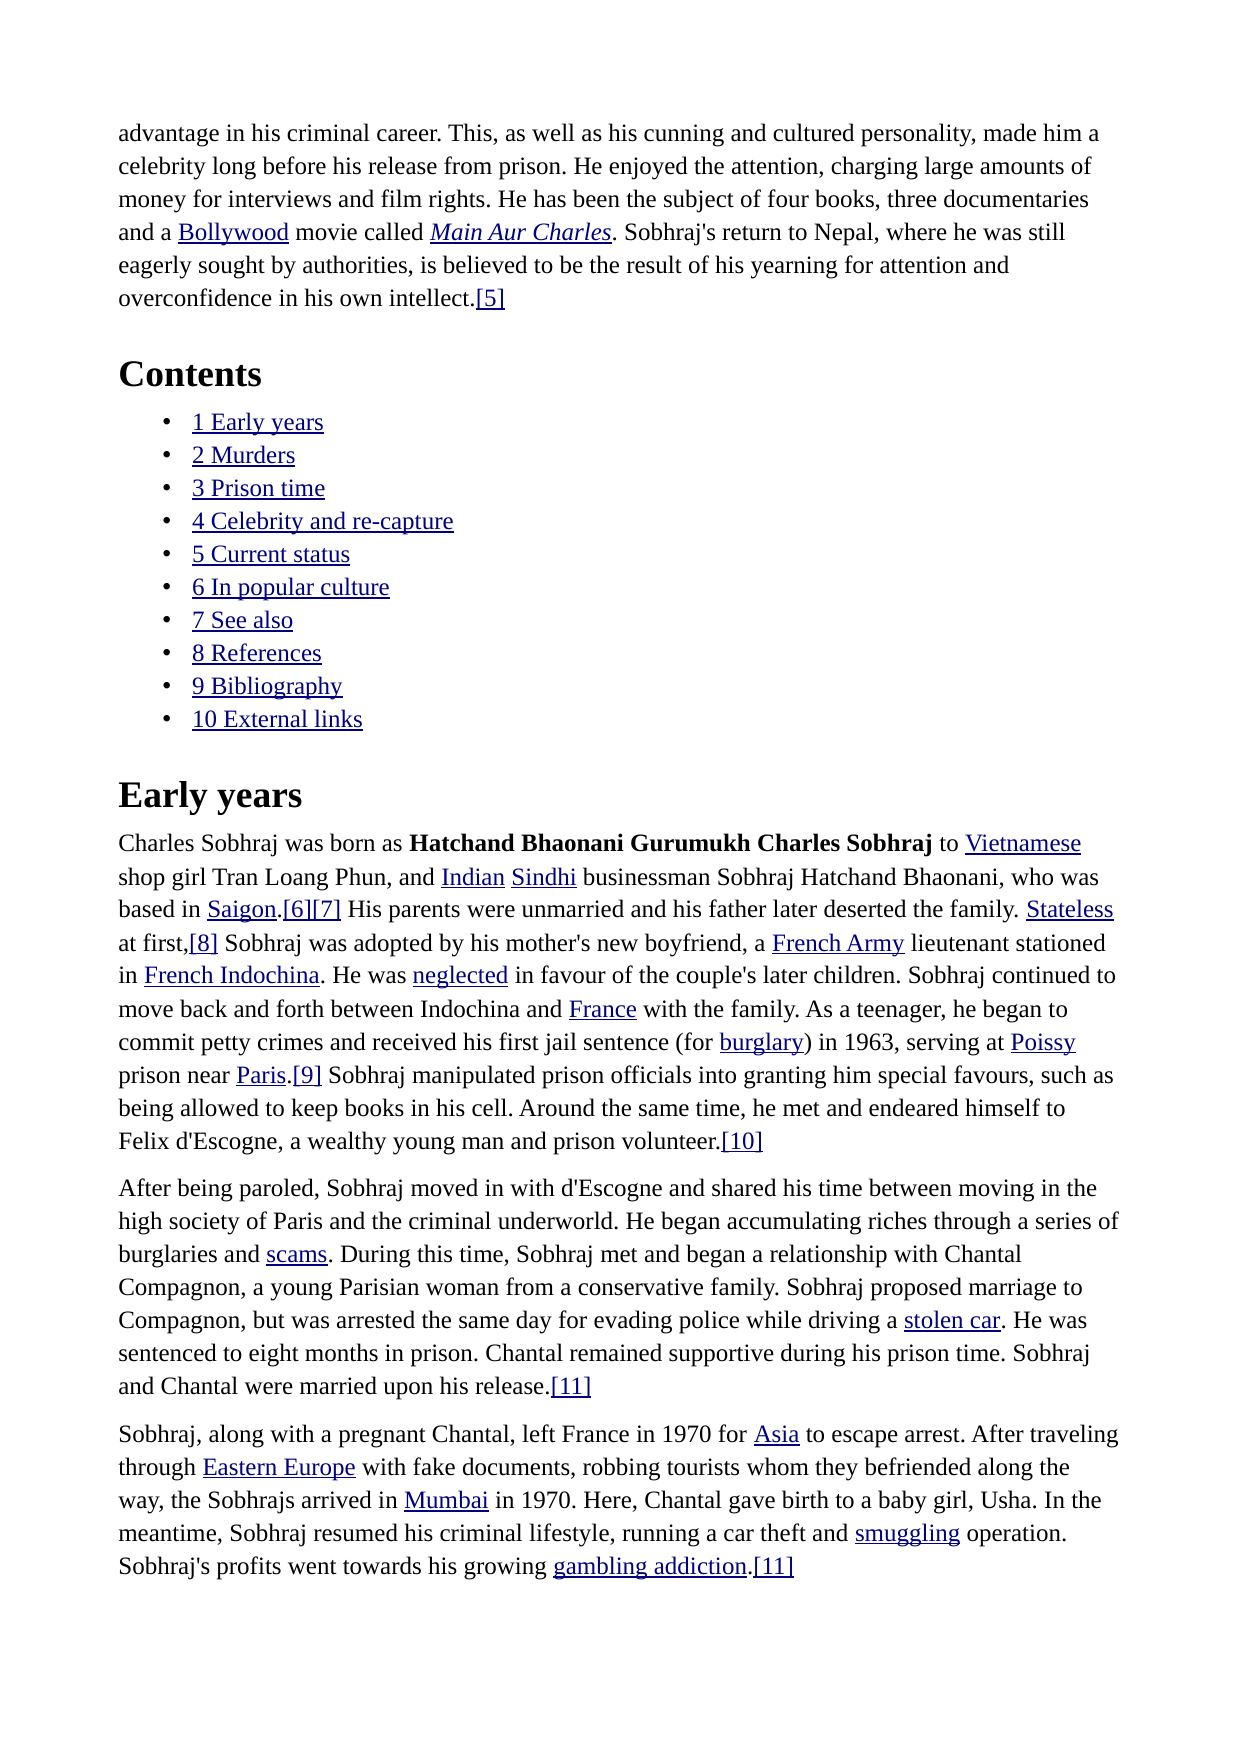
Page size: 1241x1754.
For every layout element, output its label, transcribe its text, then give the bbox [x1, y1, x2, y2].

text Sobhraj, along with a pregnant Chantal, left France in 1970 for Asia to escape arrest. After traveling through Eastern Europe with fake documents, robbing tourists whom they befriended along the way, the Sobhrajs arrived in Mumbai in 1970. Here, Chantal gave birth to a baby girl, Usha. In the meantime, Sobhraj resumed his criminal lifestyle, running a car theft and smuggling operation. Sobhraj's profits went towards his growing gambling addiction.[11] [118, 1419, 1122, 1580]
list 6 In popular culture [162, 572, 1122, 601]
list 8 References [162, 638, 1122, 667]
text Charles Sobhraj was born as Hatchand Bhaonani Gurumukh Charles Sobhraj to Vietnamese shop girl Tran Loang Phun, and Indian Sindhi businessman Sobhraj Hatchand Bhaonani, who was based in Saigon.[6][7] His parents were unmarried and his father later deserted the family. Stateless at first,[8] Sobhraj was adopted by his mother's new boyfriend, a French Army lieutenant stationed in French Indochina. He was neglected in favour of the couple's later children. Sobhraj continued to move back and forth between Indochina and France with the family. As a teenager, he began to commit petty crimes and received his first jail sentence (for burglary) in 1963, serving at Poissy prison near Paris.[9] Sobhraj manipulated prison officials into granting him special favours, such as being allowed to keep books in his cell. Around the same time, he met and endeared himself to Felix d'Escogne, a wealthy young man and prison volunteer.[10] [118, 828, 1122, 1154]
list 7 See also [162, 605, 1122, 634]
text advantage in his criminal career. This, as well as his cunning and cultured personality, made him a celebrity long before his release from prison. He enjoyed the attention, charging large amounts of money for interviews and film rights. He has been the subject of four books, three documentaries and a Bollywood movie called Main Aur Charles. Sobhraj's return to Nepal, where he was still eagerly sought by authorities, is believed to be the result of his yearning for attention and overconfidence in his own intellect.[5] [118, 118, 1122, 312]
list 10 External links [162, 704, 1122, 733]
subtitle Contents [118, 352, 1122, 395]
list 3 Prison time [162, 473, 1122, 502]
list 9 Bibliography [162, 671, 1122, 700]
list 5 Current status [162, 539, 1122, 568]
text After being paroled, Sobhraj moved in with d'Escogne and shared his time between moving in the high society of Paris and the criminal underworld. He began accumulating riches through a series of burglaries and scams. During this time, Sobhraj met and began a relationship with Chantal Compagnon, a young Parisian woman from a conservative family. Sobhraj proposed marriage to Compagnon, but was arrested the same day for evading police while driving a stolen car. He was sentenced to eight months in prison. Chantal remained supportive during his prison time. Sobhraj and Chantal were married upon his release.[11] [118, 1173, 1122, 1400]
list 4 Celebrity and re-capture [162, 506, 1122, 535]
list 1 Early years [162, 407, 1122, 436]
list 2 Murders [162, 440, 1122, 469]
subtitle Early years [118, 773, 1122, 816]
